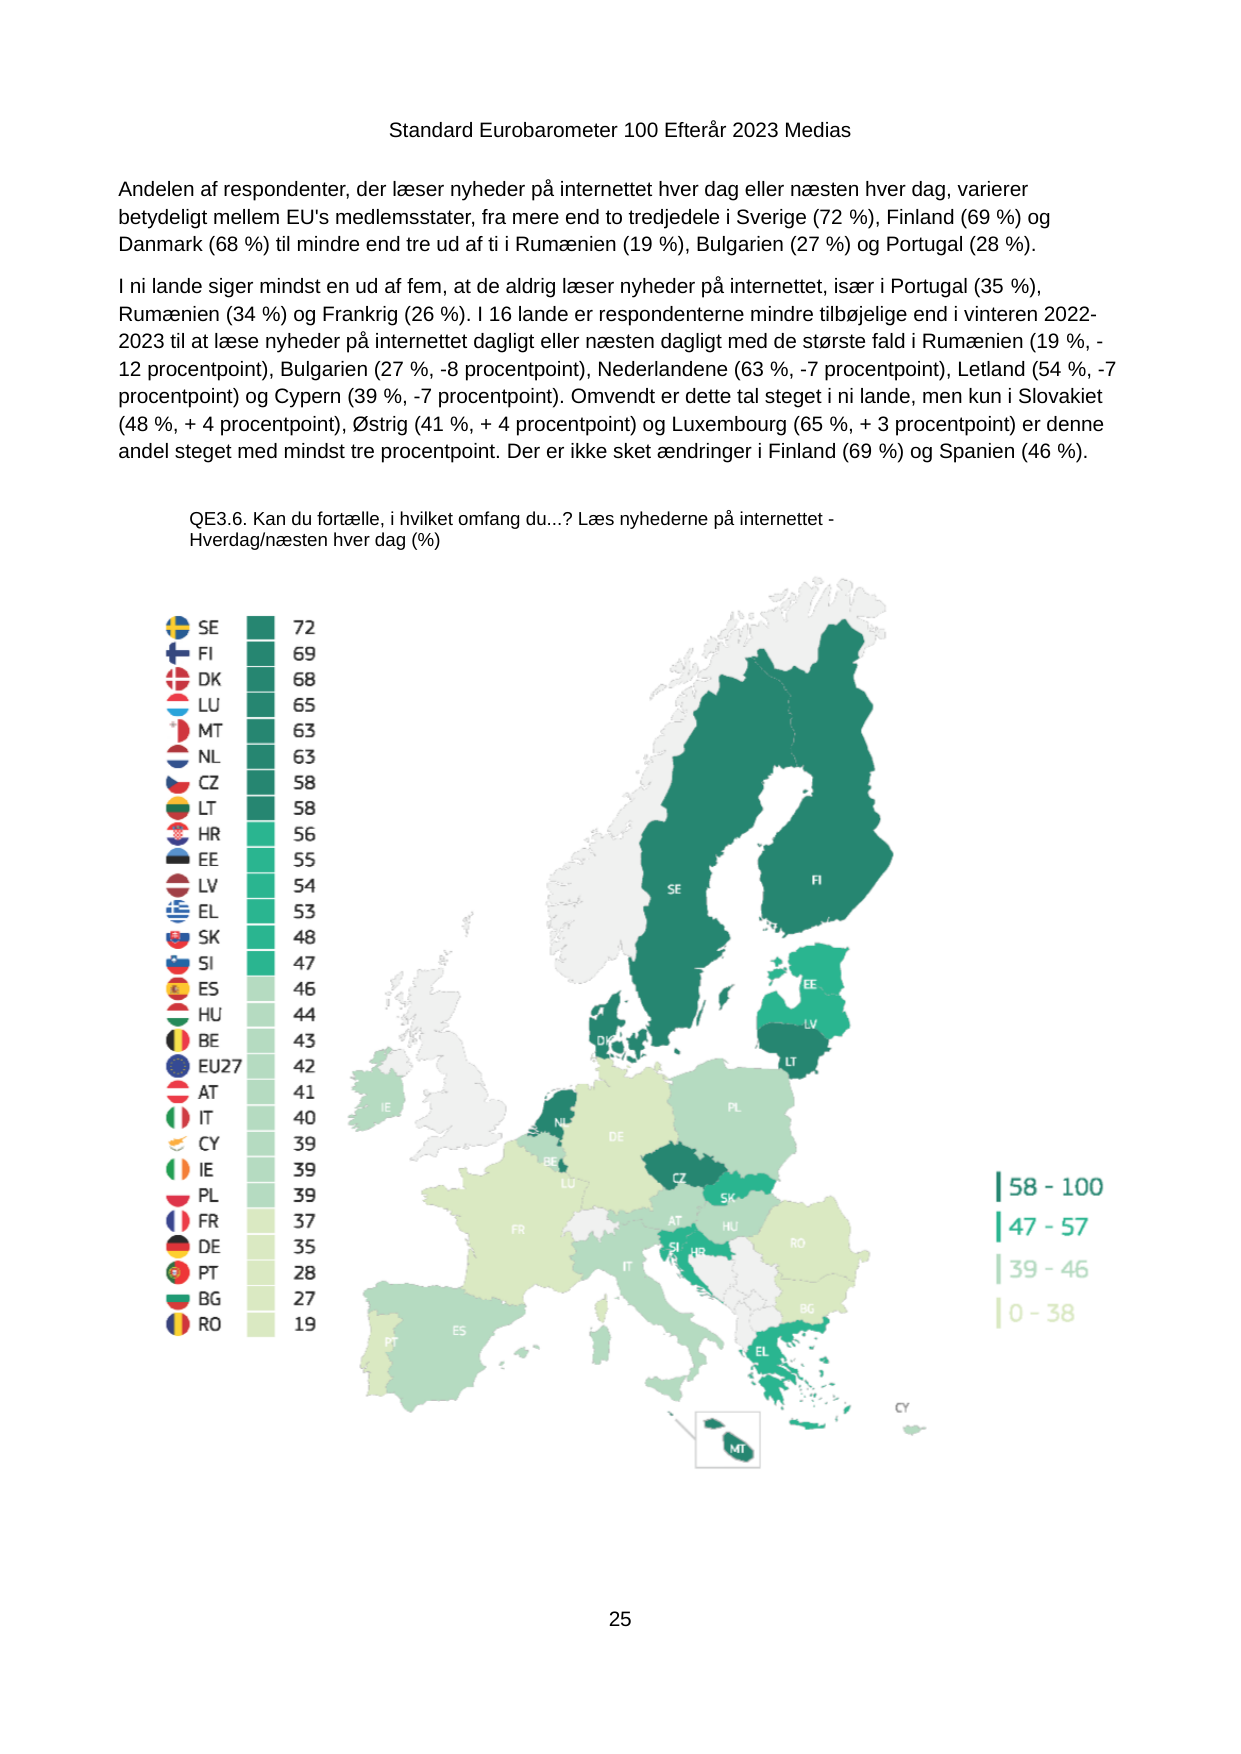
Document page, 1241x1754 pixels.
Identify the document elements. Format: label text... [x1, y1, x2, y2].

text I ni lande siger mindst en ud af fem, at de aldrig læser nyheder på internettet, især i Portugal (35 %), Rumænien (34 %) og Frankrig (26 %). I 16 lande er respondenterne mindre tilbøjelige end i vinteren 2022-2023 til at læse nyheder på internettet dagligt eller næsten dagligt med de største fald i Rumænien (19 %, -12 procentpoint), Bulgarien (27 %, -8 procentpoint), Nederlandene (63 %, -7 procentpoint), Letland (54 %, -7 procentpoint) og Cypern (39 %, -7 procentpoint). Omvendt er dette tal steget i ni lande, men kun i Slovakiet (48 %, + 4 procentpoint), Østrig (41 %, + 4 procentpoint) og Luxembourg (65 %, + 3 procentpoint) er denne andel steget med mindst tre procentpoint. Der er ikke sket ændringer i Finland (69 %) og Spanien (46 %). [118, 274, 1122, 463]
picture [118, 531, 1115, 1485]
text Andelen af respondenter, der læser nyheder på internettet hver dag eller næsten hver dag, varierer betydeligt mellem EU's medlemsstater, fra mere end to tredjedele i Sverige (72 %), Finland (69 %) og Danmark (68 %) til mindre end tre ud af ti i Rumænien (19 %), Bulgarien (27 %) og Portugal (28 %). [118, 177, 1122, 256]
